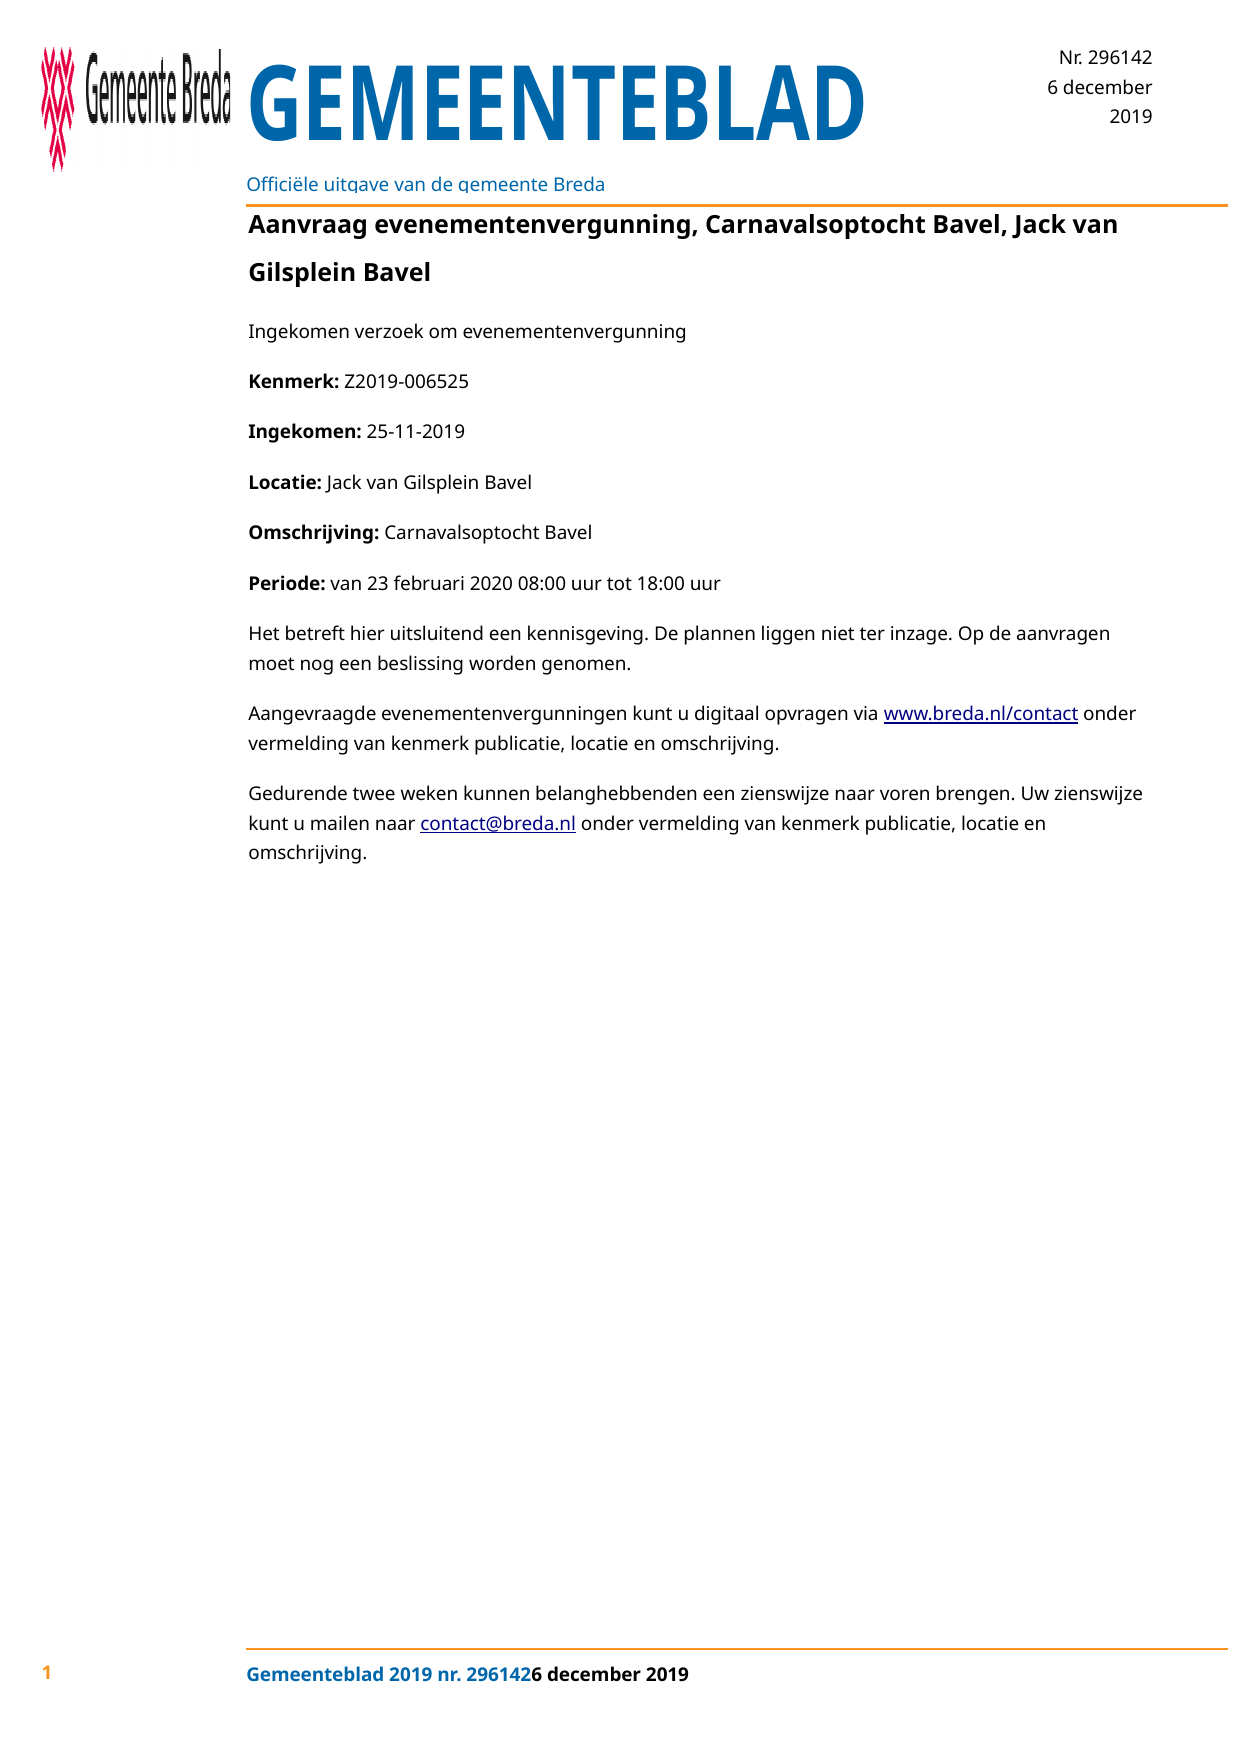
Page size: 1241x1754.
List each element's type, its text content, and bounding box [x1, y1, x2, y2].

text Aanvraag evenementenvergunning, Carnavalsoptocht Bavel, Jack van Gilsplein Bavel [248, 207, 1152, 288]
text Omschrijving: Carnavalsoptocht Bavel [248, 519, 1152, 545]
text Gedurende twee weken kunnen belanghebbenden een zienswijze naar voren brengen. Uw zienswijze kunt u mailen naar contact@breda.nl onder vermelding van kenmerk publicatie, locatie en omschrijving. [248, 780, 1152, 865]
text Locatie: Jack van Gilsplein Bavel [248, 469, 1152, 495]
picture [41, 47, 231, 172]
text Periode: van 23 februari 2020 08:00 uur tot 18:00 uur [248, 570, 1152, 596]
text Aangevraagde evenementenvergunningen kunt u digitaal opvragen via www.breda.nl/contact onder vermelding van kenmerk publicatie, locatie en omschrijving. [248, 700, 1152, 756]
text Het betreft hier uitsluitend een kennisgeving. De plannen liggen niet ter inzage. Op de aanvragen moet nog een beslissing worden genomen. [248, 620, 1152, 676]
text Kenmerk: Z2019-006525 [248, 368, 1152, 394]
text Ingekomen verzoek om evenementenvergunning [248, 318, 1152, 344]
text Ingekomen: 25-11-2019 [248, 419, 1152, 444]
